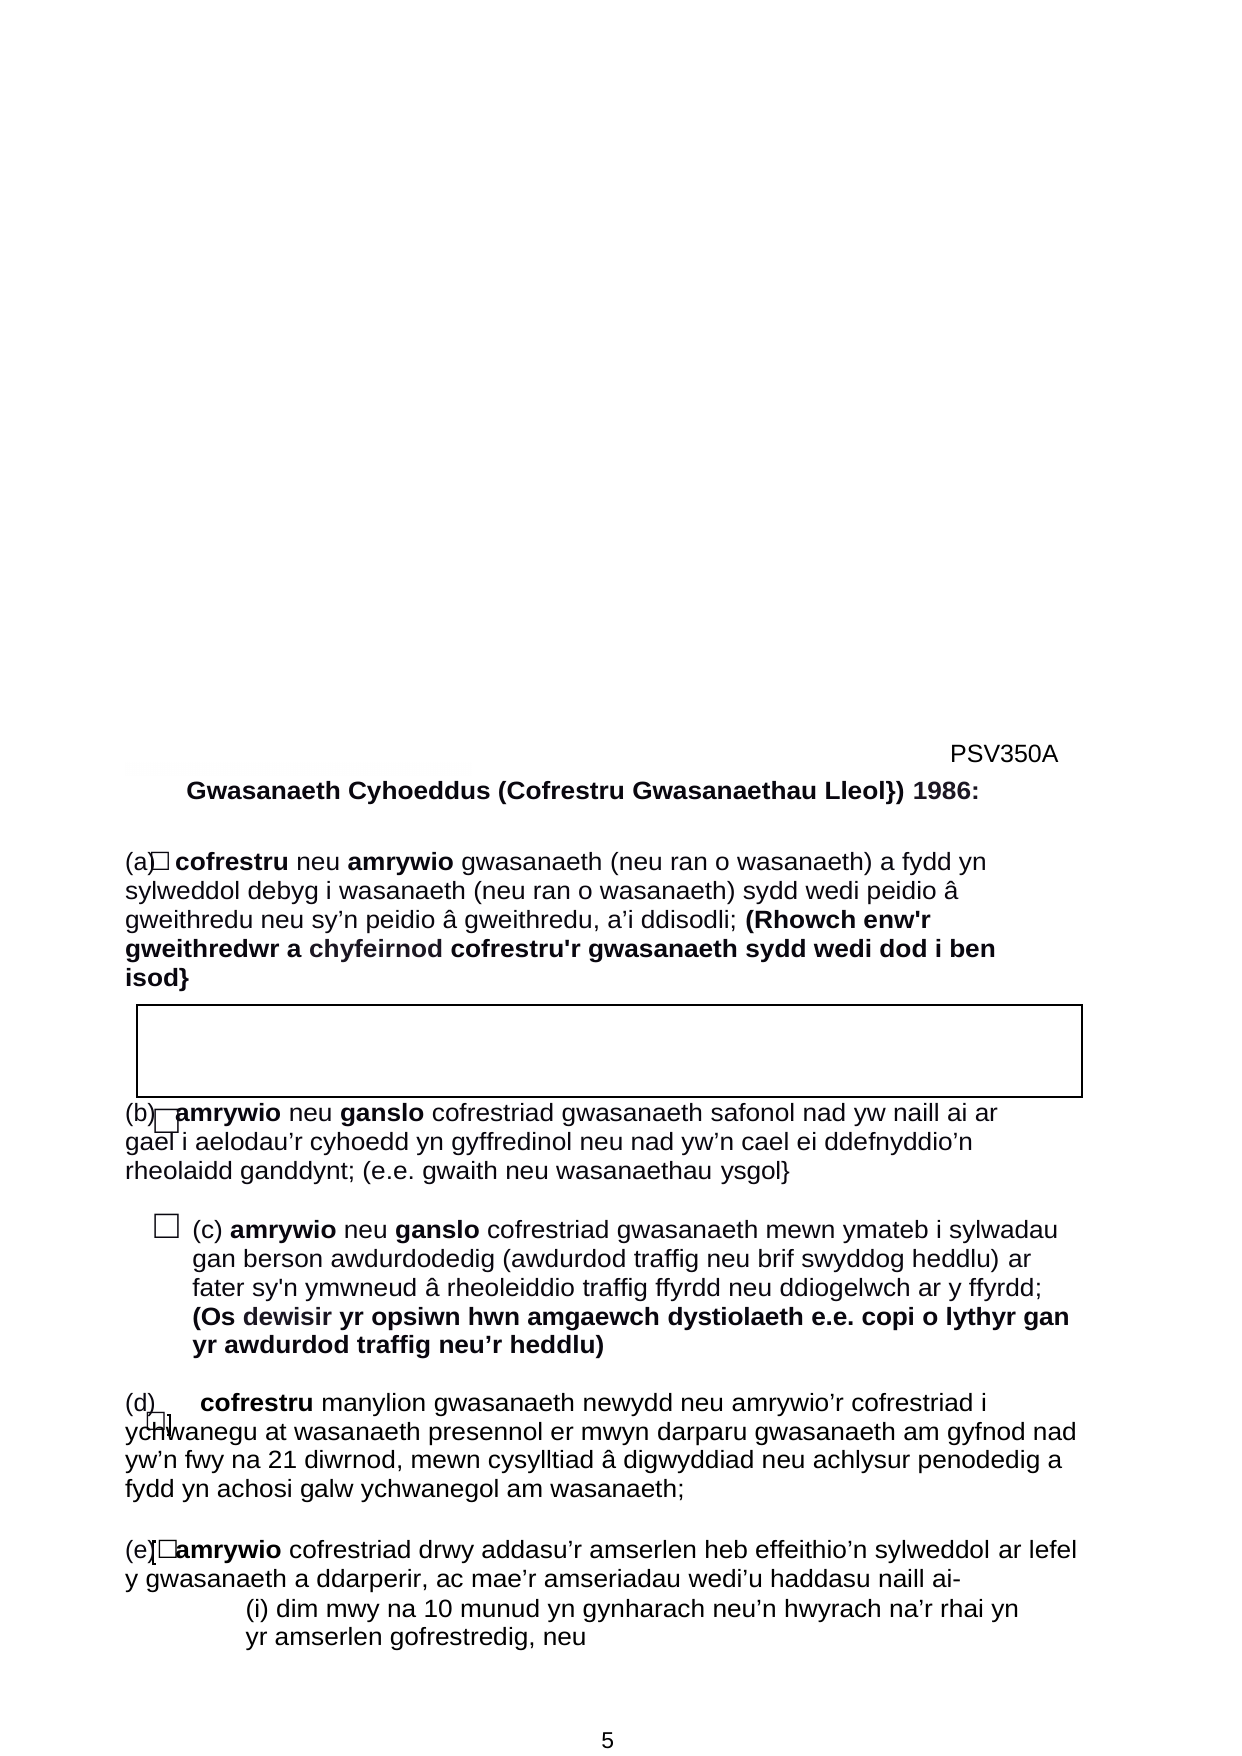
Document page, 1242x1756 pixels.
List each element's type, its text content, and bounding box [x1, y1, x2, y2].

list □ [156, 1110, 177, 1131]
text (Os dewisir yr opsiwn hwn amgaewch dystiolaeth e.e. copi o lythyr gan yr awdurdod traffig neu’r heddlu) [192, 1302, 1091, 1359]
list cofrestru neu amrywio gwasanaeth (neu ran o wasanaeth) a fydd yn sylweddol debyg i wasanaeth (neu ran o wasanaeth) sydd wedi peidio â gweithredu neu sy’n peidio â gweithredu, a’i ddisodli; (Rhowch enw'r gweithredwr a chyfeirnod cofrestru'r gwasanaeth sydd wedi dod i ben isod} [125, 847, 1049, 992]
list cofrestru manylion gwasanaeth newydd neu amrywio’r cofrestriad i ychwanegu at wasanaeth presennol er mwyn darparu gwasanaeth am gyfnod nad yw’n fwy na 21 diwrnod, mewn cysylltiad â digwyddiad neu achlysur penodedig a fydd yn achosi galw ychwanegol am wasanaeth; [125, 1388, 1091, 1503]
text Gwasanaeth Cyhoeddus (Cofrestru Gwasanaethau Lleol}) 1986: [186, 776, 1076, 804]
list amrywio cofrestriad drwy addasu’r amserlen heb effeithio’n sylweddol ar lefel y gwasanaeth a ddarperir, ac mae’r amseriadau wedi’u haddasu naill ai- [125, 1535, 1079, 1593]
list ☐ [152, 1404, 167, 1437]
text (c) amrywio neu ganslo cofrestriad gwasanaeth mewn ymateb i sylwadau gan berson awdurdodedig (awdurdod traffig neu brif swyddog heddlu) ar fater sy'n ymwneud â rheoleiddio traffig ffyrdd neu ddiogelwch ar y ffyrdd; [192, 1215, 1076, 1302]
list amrywio neu ganslo cofrestriad gwasanaeth safonol nad yw naill ai ar gael i aelodau’r cyhoedd yn gyffredinol neu nad yw’n cael ei ddefnyddio’n rheolaidd ganddynt; (e.e. gwaith neu wasanaethau ysgol} [125, 1004, 1037, 1184]
list □ [172, 1121, 179, 1143]
list ☐ [144, 1428, 153, 1437]
list □ [154, 1098, 179, 1109]
list ☐ [144, 1404, 152, 1427]
list ☐ [148, 843, 171, 877]
list ☐ [148, 1413, 163, 1429]
list ☐ [155, 1430, 162, 1437]
list (i) dim mwy na 10 munud yn gynharach neu’n hwyrach na’r rhai yn yr amserlen gofrestredig, neu [245, 1593, 1025, 1651]
list ☐ [156, 1531, 179, 1565]
text □ [154, 1202, 179, 1247]
list □ [154, 1133, 170, 1143]
